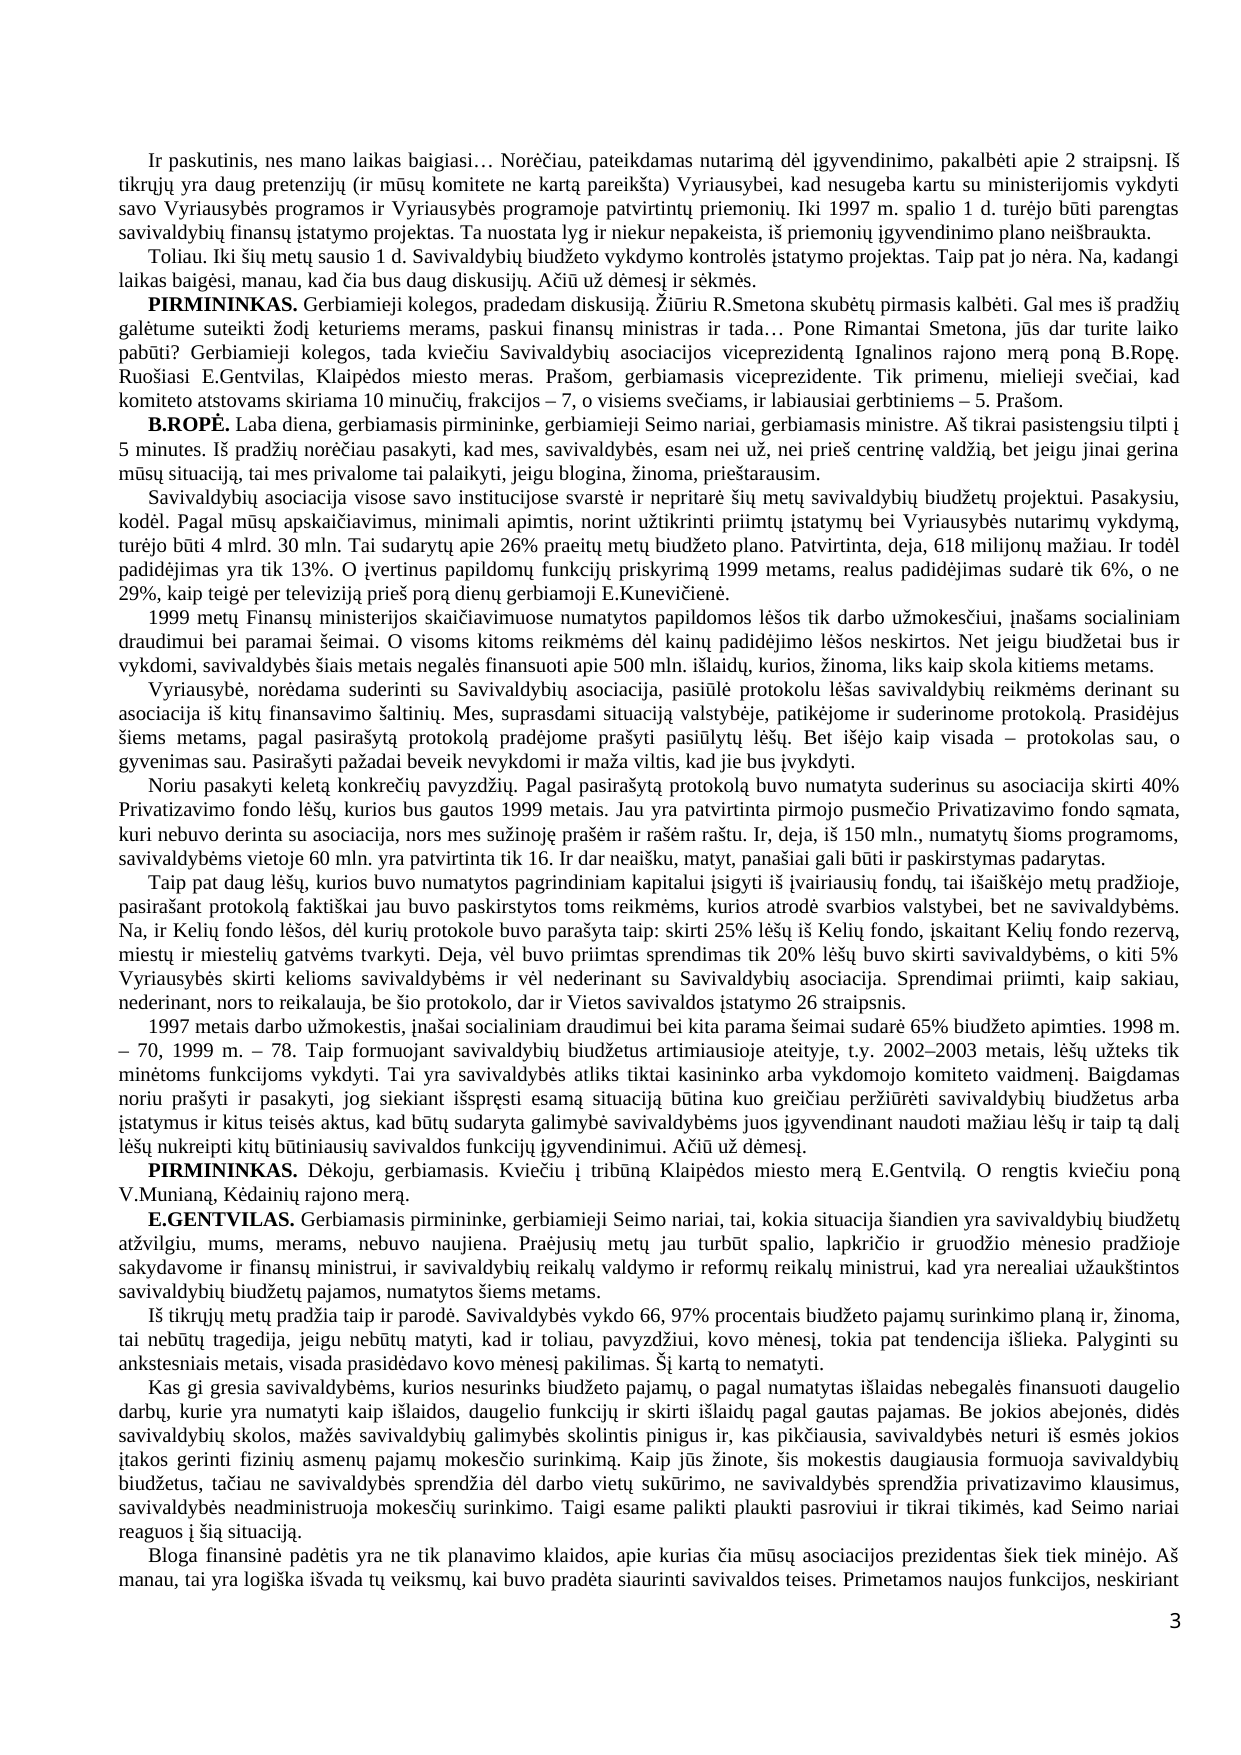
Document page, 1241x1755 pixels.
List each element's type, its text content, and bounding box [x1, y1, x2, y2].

text Kas gi gresia savivaldybėms, kurios nesurinks biudžeto pajamų, o pagal numatytas išlaidas nebegalės finansuoti daugelio darbų, kurie yra numatyti kaip išlaidos, daugelio funkcijų ir skirti išlaidų pagal gautas pajamas. Be jokios abejonės, didės savivaldybių skolos, mažės savivaldybių galimybės skolintis pinigus ir, kas pikčiausia, savivaldybės neturi iš esmės jokios įtakos gerinti fizinių asmenų pajamų mokesčio surinkimą. Kaip jūs žinote, šis mokestis daugiausia formuoja savivaldybių biudžetus, tačiau ne savivaldybės sprendžia dėl darbo vietų sukūrimo, ne savivaldybės sprendžia privatizavimo klausimus, savivaldybės neadministruoja mokesčių surinkimo. Taigi esame palikti plaukti pasroviui ir tikrai tikimės, kad Seimo nariai reaguos į šią situaciją. [118, 1375, 1181, 1543]
text Taip pat daug lėšų, kurios buvo numatytos pagrindiniam kapitalui įsigyti iš įvairiausių fondų, tai išaiškėjo metų pradžioje, pasirašant protokolą faktiškai jau buvo paskirstytos toms reikmėms, kurios atrodė svarbios valstybei, bet ne savivaldybėms. Na, ir Kelių fondo lėšos, dėl kurių protokole buvo parašyta taip: skirti 25% lėšų iš Kelių fondo, įskaitant Kelių fondo rezervą, miestų ir miestelių gatvėms tvarkyti. Deja, vėl buvo priimtas sprendimas tik 20% lėšų buvo skirti savivaldybėms, o kiti 5% Vyriausybės skirti kelioms savivaldybėms ir vėl nederinant su Savivaldybių asociacija. Sprendimai priimti, kaip sakiau, nederinant, nors to reikalauja, be šio protokolo, dar ir Vietos savivaldos įstatymo 26 straipsnis. [118, 869, 1181, 1014]
text 1997 metais darbo užmokestis, įnašai socialiniam draudimui bei kita parama šeimai sudarė 65% biudžeto apimties. 1998 m. – 70, 1999 m. – 78. Taip formuojant savivaldybių biudžetus artimiausioje ateityje, t.y. 2002–2003 metais, lėšų užteks tik minėtoms funkcijoms vykdyti. Tai yra savivaldybės atliks tiktai kasininko arba vykdomojo komiteto vaidmenį. Baigdamas noriu prašyti ir pasakyti, jog siekiant išspręsti esamą situaciją būtina kuo greičiau peržiūrėti savivaldybių biudžetus arba įstatymus ir kitus teisės aktus, kad būtų sudaryta galimybė savivaldybėms juos įgyvendinant naudoti mažiau lėšų ir taip tą dalį lėšų nukreipti kitų būtiniausių savivaldos funkcijų įgyvendinimui. Ačiū už dėmesį. [118, 1014, 1181, 1158]
text Toliau. Iki šių metų sausio 1 d. Savivaldybių biudžeto vykdymo kontrolės įstatymo projektas. Taip pat jo nėra. Na, kadangi laikas baigėsi, manau, kad čia bus daug diskusijų. Ačiū už dėmesį ir sėkmės. [118, 244, 1181, 292]
text Savivaldybių asociacija visose savo institucijose svarstė ir nepritarė šių metų savivaldybių biudžetų projektui. Pasakysiu, kodėl. Pagal mūsų apskaičiavimus, minimali apimtis, norint užtikrinti priimtų įstatymų bei Vyriausybės nutarimų vykdymą, turėjo būti 4 mlrd. 30 mln. Tai sudarytų apie 26% praeitų metų biudžeto plano. Patvirtinta, deja, 618 milijonų mažiau. Ir todėl padidėjimas yra tik 13%. O įvertinus papildomų funkcijų priskyrimą 1999 metams, realus padidėjimas sudarė tik 6%, o ne 29%, kaip teigė per televiziją prieš porą dienų gerbiamoji E.Kunevičienė. [118, 484, 1181, 605]
text B.ROPĖ. Laba diena, gerbiamasis pirmininke, gerbiamieji Seimo nariai, gerbiamasis ministre. Aš tikrai pasistengsiu tilpti į 5 minutes. Iš pradžių norėčiau pasakyti, kad mes, savivaldybės, esam nei už, nei prieš centrinę valdžią, bet jeigu jinai gerina mūsų situaciją, tai mes privalome tai palaikyti, jeigu blogina, žinoma, prieštarausim. [118, 412, 1181, 484]
text E.GENTVILAS. Gerbiamasis pirmininke, gerbiamieji Seimo nariai, tai, kokia situacija šiandien yra savivaldybių biudžetų atžvilgiu, mums, merams, nebuvo naujiena. Praėjusių metų jau turbūt spalio, lapkričio ir gruodžio mėnesio pradžioje sakydavome ir finansų ministrui, ir savivaldybių reikalų valdymo ir reformų reikalų ministrui, kad yra nerealiai užaukštintos savivaldybių biudžetų pajamos, numatytos šiems metams. [118, 1206, 1181, 1303]
text PIRMININKAS. Dėkoju, gerbiamasis. Kviečiu į tribūną Klaipėdos miesto merą E.Gentvilą. O rengtis kviečiu poną V.Munianą, Kėdainių rajono merą. [118, 1158, 1181, 1206]
text Noriu pasakyti keletą konkrečių pavyzdžių. Pagal pasirašytą protokolą buvo numatyta suderinus su asociacija skirti 40% Privatizavimo fondo lėšų, kurios bus gautos 1999 metais. Jau yra patvirtinta pirmojo pusmečio Privatizavimo fondo sąmata, kuri nebuvo derinta su asociacija, nors mes sužinoję prašėm ir rašėm raštu. Ir, deja, iš 150 mln., numatytų šioms programoms, savivaldybėms vietoje 60 mln. yra patvirtinta tik 16. Ir dar neaišku, matyt, panašiai gali būti ir paskirstymas padarytas. [118, 773, 1181, 869]
text PIRMININKAS. Gerbiamieji kolegos, pradedam diskusiją. Žiūriu R.Smetona skubėtų pirmasis kalbėti. Gal mes iš pradžių galėtume suteikti žodį keturiems merams, paskui finansų ministras ir tada… Pone Rimantai Smetona, jūs dar turite laiko pabūti? Gerbiamieji kolegos, tada kviečiu Savivaldybių asociacijos viceprezidentą Ignalinos rajono merą poną B.Ropę. Ruošiasi E.Gentvilas, Klaipėdos miesto meras. Prašom, gerbiamasis viceprezidente. Tik primenu, mielieji svečiai, kad komiteto atstovams skiriama 10 minučių, frakcijos – 7, o visiems svečiams, ir labiausiai gerbtiniems – 5. Prašom. [118, 292, 1181, 412]
text Vyriausybė, norėdama suderinti su Savivaldybių asociacija, pasiūlė protokolu lėšas savivaldybių reikmėms derinant su asociacija iš kitų finansavimo šaltinių. Mes, suprasdami situaciją valstybėje, patikėjome ir suderinome protokolą. Prasidėjus šiems metams, pagal pasirašytą protokolą pradėjome prašyti pasiūlytų lėšų. Bet išėjo kaip visada – protokolas sau, o gyvenimas sau. Pasirašyti pažadai beveik nevykdomi ir maža viltis, kad jie bus įvykdyti. [118, 677, 1181, 773]
text 1999 metų Finansų ministerijos skaičiavimuose numatytos papildomos lėšos tik darbo užmokesčiui, įnašams socialiniam draudimui bei paramai šeimai. O visoms kitoms reikmėms dėl kainų padidėjimo lėšos neskirtos. Net jeigu biudžetai bus ir vykdomi, savivaldybės šiais metais negalės finansuoti apie 500 mln. išlaidų, kurios, žinoma, liks kaip skola kitiems metams. [118, 605, 1181, 677]
text Ir paskutinis, nes mano laikas baigiasi… Norėčiau, pateikdamas nutarimą dėl įgyvendinimo, pakalbėti apie 2 straipsnį. Iš tikrųjų yra daug pretenzijų (ir mūsų komitete ne kartą pareikšta) Vyriausybei, kad nesugeba kartu su ministerijomis vykdyti savo Vyriausybės programos ir Vyriausybės programoje patvirtintų priemonių. Iki 1997 m. spalio 1 d. turėjo būti parengtas savivaldybių finansų įstatymo projektas. Ta nuostata lyg ir niekur nepakeista, iš priemonių įgyvendinimo plano neišbraukta. [118, 148, 1181, 244]
text Bloga finansinė padėtis yra ne tik planavimo klaidos, apie kurias čia mūsų asociacijos prezidentas šiek tiek minėjo. Aš manau, tai yra logiška išvada tų veiksmų, kai buvo pradėta siaurinti savivaldos teises. Primetamos naujos funkcijos, neskiriant [118, 1543, 1181, 1591]
text Iš tikrųjų metų pradžia taip ir parodė. Savivaldybės vykdo 66, 97% procentais biudžeto pajamų surinkimo planą ir, žinoma, tai nebūtų tragedija, jeigu nebūtų matyti, kad ir toliau, pavyzdžiui, kovo mėnesį, tokia pat tendencija išlieka. Palyginti su ankstesniais metais, visada prasidėdavo kovo mėnesį pakilimas. Šį kartą to nematyti. [118, 1303, 1181, 1375]
